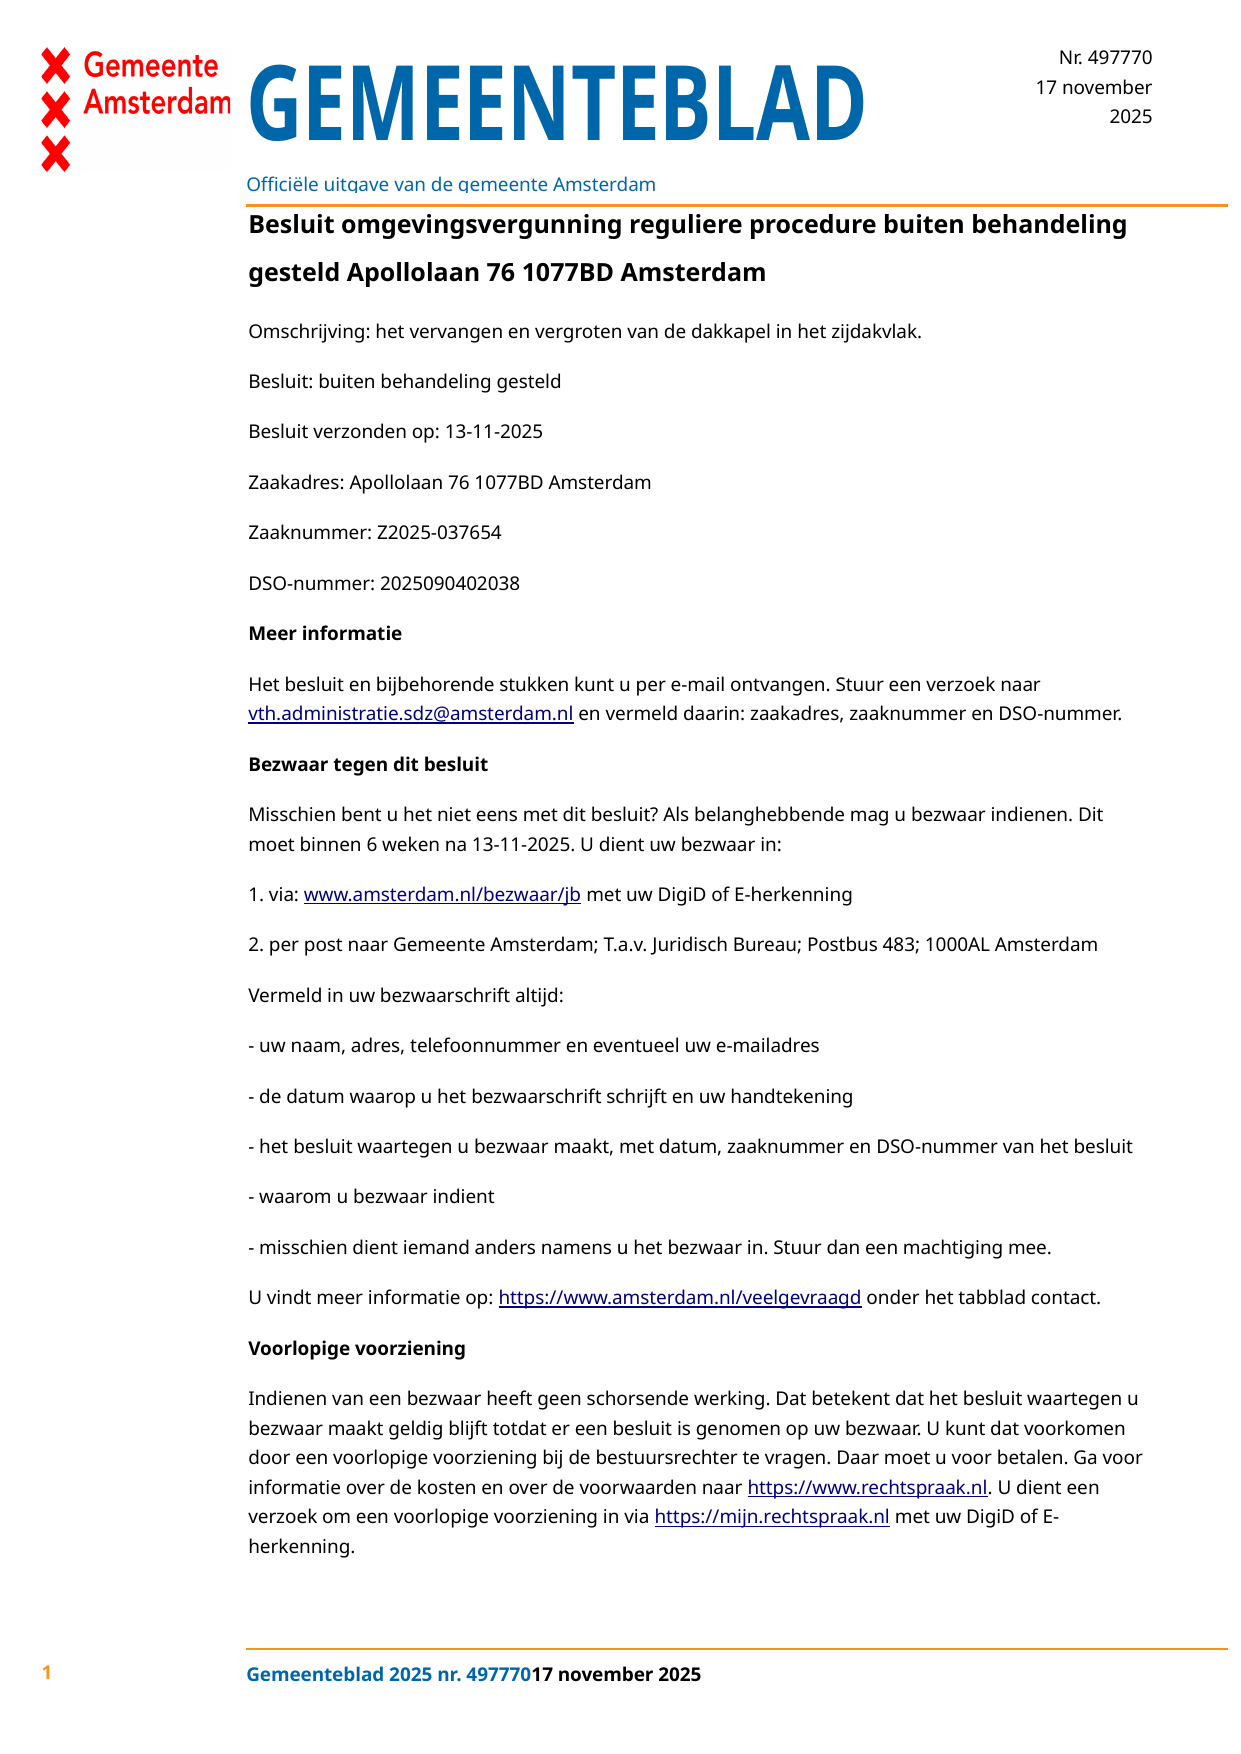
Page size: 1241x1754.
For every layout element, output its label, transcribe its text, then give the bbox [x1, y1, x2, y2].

text Vermeld in uw bezwaarschrift altijd: [248, 982, 1152, 1008]
text Bezwaar tegen dit besluit [248, 751, 1152, 777]
text Misschien bent u het niet eens met dit besluit? Als belanghebbende mag u bezwaar indienen. Dit moet binnen 6 weken na 13-11-2025. U dient uw bezwaar in: [248, 801, 1152, 857]
text DSO-nummer: 2025090402038 [248, 570, 1152, 596]
text Het besluit en bijbehorende stukken kunt u per e-mail ontvangen. Stuur een verzoek naar vth.administratie.sdz@amsterdam.nl en vermeld daarin: zaakadres, zaaknummer en DSO-nummer. [248, 671, 1152, 726]
text - het besluit waartegen u bezwaar maakt, met datum, zaaknummer en DSO-nummer van het besluit [248, 1133, 1152, 1159]
text Meer informatie [248, 620, 1152, 646]
text - waarom u bezwaar indient [248, 1184, 1152, 1209]
text Zaaknummer: Z2025-037654 [248, 519, 1152, 545]
text Besluit: buiten behandeling gesteld [248, 368, 1152, 394]
text - misschien dient iemand anders namens u het bezwaar in. Stuur dan een machtiging mee. [248, 1234, 1152, 1260]
text Omschrijving: het vervangen en vergroten van de dakkapel in het zijdakvlak. [248, 318, 1152, 344]
text - de datum waarop u het bezwaarschrift schrijft en uw handtekening [248, 1083, 1152, 1109]
text 1. via: www.amsterdam.nl/bezwaar/jb met uw DigiD of E-herkenning [248, 881, 1152, 907]
text Besluit verzonden op: 13-11-2025 [248, 419, 1152, 444]
text 2. per post naar Gemeente Amsterdam; T.a.v. Juridisch Bureau; Postbus 483; 1000AL Amsterdam [248, 932, 1152, 957]
picture [41, 47, 231, 172]
text Zaakadres: Apollolaan 76 1077BD Amsterdam [248, 469, 1152, 495]
text Besluit omgevingsvergunning reguliere procedure buiten behandeling gesteld Apollolaan 76 1077BD Amsterdam [248, 207, 1152, 288]
text Voorlopige voorziening [248, 1335, 1152, 1361]
text - uw naam, adres, telefoonnummer en eventueel uw e-mailadres [248, 1032, 1152, 1058]
text Indienen van een bezwaar heeft geen schorsende werking. Dat betekent dat het besluit waartegen u bezwaar maakt geldig blijft totdat er een besluit is genomen op uw bezwaar. U kunt dat voorkomen door een voorlopige voorziening bij de bestuursrechter te vragen. Daar moet u voor betalen. Ga voor informatie over de kosten en over de voorwaarden naar https://www.rechtspraak.nl. U dient een verzoek om een voorlopige voorziening in via https://mijn.rechtspraak.nl met uw DigiD of E-herkenning. [248, 1385, 1152, 1559]
text U vindt meer informatie op: https://www.amsterdam.nl/veelgevraagd onder het tabblad contact. [248, 1284, 1152, 1310]
